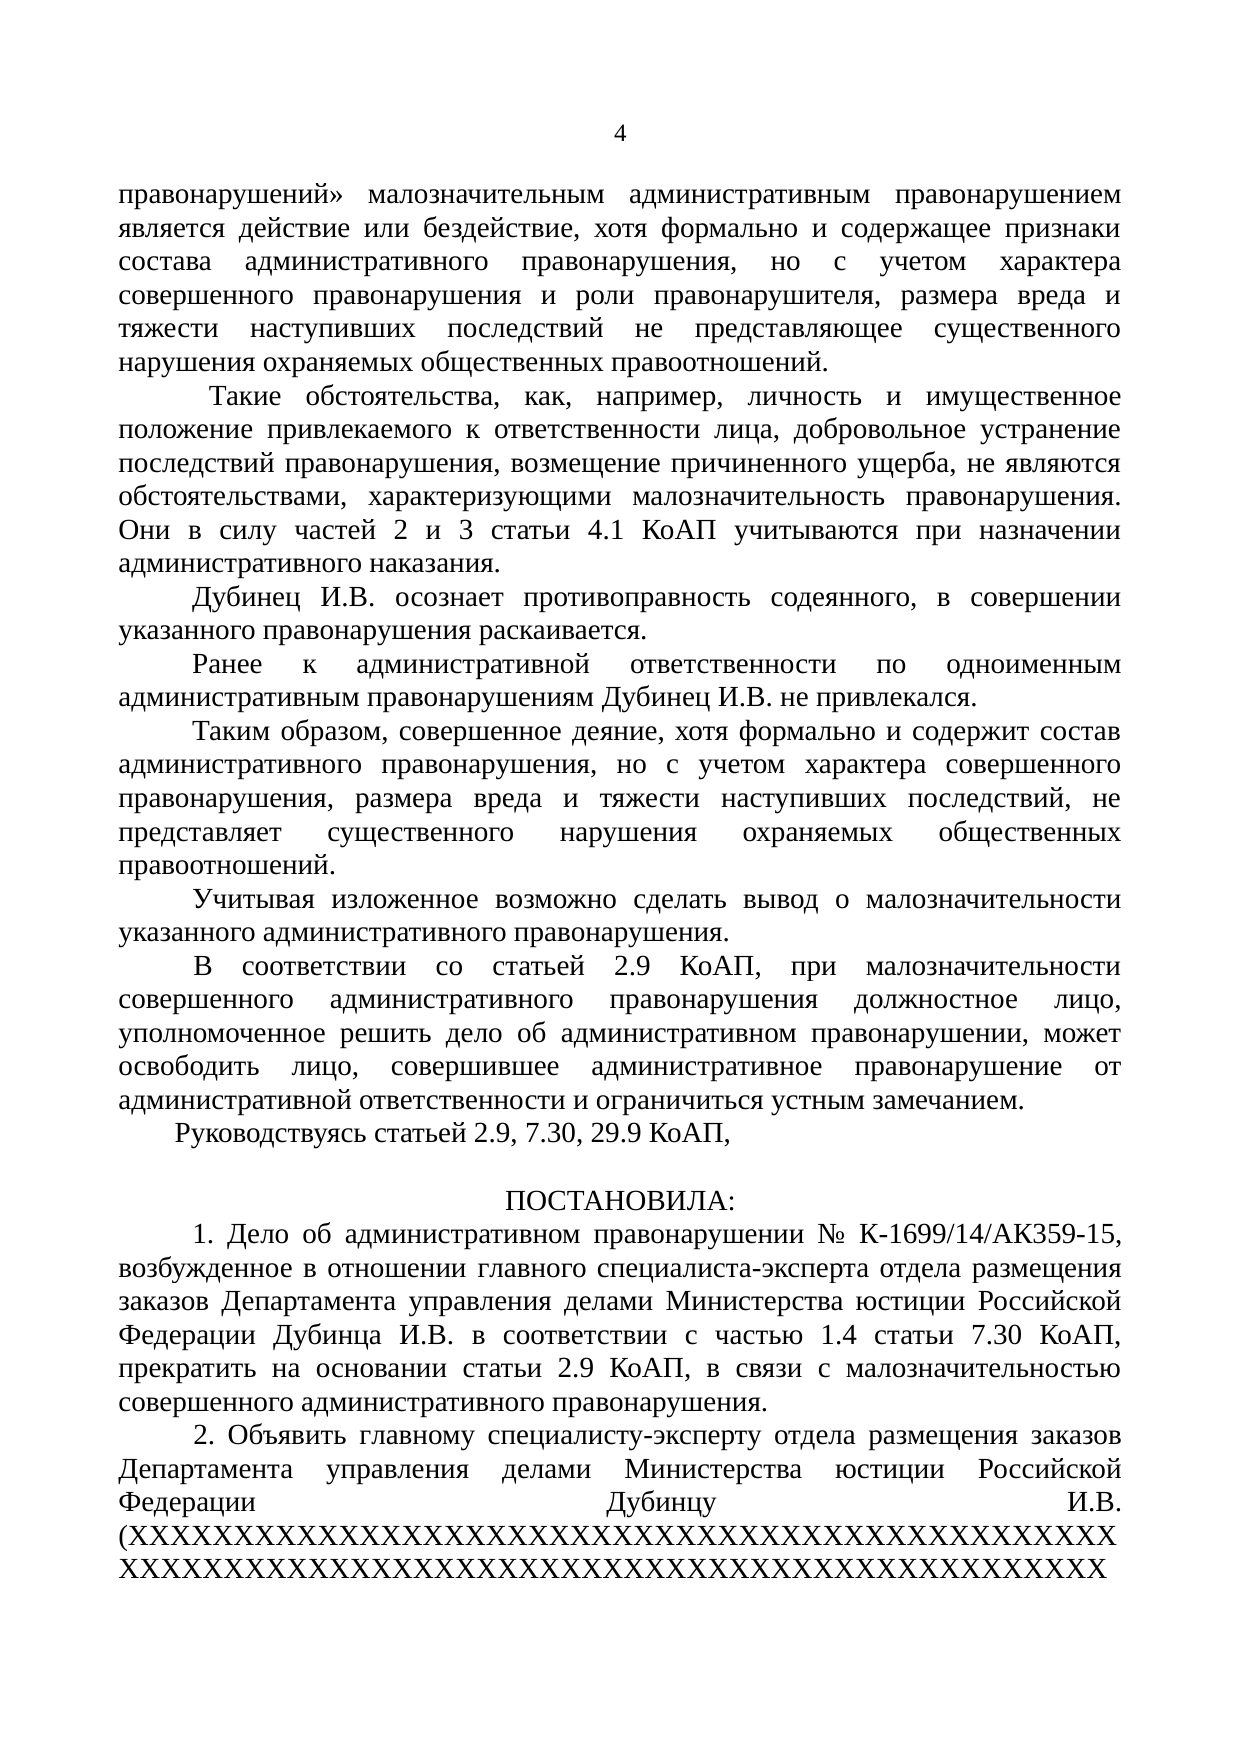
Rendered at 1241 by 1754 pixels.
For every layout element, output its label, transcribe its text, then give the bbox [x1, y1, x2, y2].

text В соответствии со статьей 2.9 КоАП, при малозначительности совершенного административного правонарушения должностное лицо, уполномоченное решить дело об административном правонарушении, может освободить лицо, совершившее административное правонарушение от административной ответственности и ограничиться устным замечанием. [118, 948, 1122, 1116]
text Ранее к административной ответственности по одноименным административным правонарушениям Дубинец И.В. не привлекался. [118, 646, 1122, 713]
text Таким образом, совершенное деяние, хотя формально и содержит состав административного правонарушения, но с учетом характера совершенного правонарушения, размера вреда и тяжести наступивших последствий, не представляет существенного нарушения охраняемых общественных правоотношений. [118, 713, 1122, 881]
text 1. Дело об административном правонарушении № К-1699/14/АК359-15, возбужденное в отношении главного специалиста-эксперта отдела размещения заказов Департамента управления делами Министерства юстиции Российской Федерации Дубинца И.В. в соответствии с частью 1.4 статьи 7.30 КоАП, прекратить на основании статьи 2.9 КоАП, в связи с малозначительностью совершенного административного правонарушения. [118, 1216, 1122, 1417]
text Дубинец И.В. осознает противоправность содеянного, в совершении указанного правонарушения раскаивается. [118, 579, 1122, 646]
text правонарушений» малозначительным административным правонарушением является действие или бездействие, хотя формально и содержащее признаки состава административного правонарушения, но с учетом характера совершенного правонарушения и роли правонарушителя, размера вреда и тяжести наступивших последствий не представляющее существенного нарушения охраняемых общественных правоотношений. [118, 176, 1122, 378]
text Руководствуясь статьей 2.9, 7.30, 29.9 КоАП, [118, 1116, 1122, 1149]
list Объявить главному специалисту-эксперту отдела размещения заказов Департамента управления делами Министерства юстиции Российской Федерации Дубинцу И.В. (XXXXXXXXXXXXXXXXXXXXXXXXXXXXXXXXXXXXXXXXXXXXXXXXXXXXXXXXXXXXXXXXXXXXXXXXXXXXXXXXXXXXXXXXXXXXXXXXXXXXXXXXXXXXXXXXXXXXXXXXXXXXXXXXXXXXXXXXXXXXXXXXXXXXXXXXXXXXXXXXXXXXXXXXXXXXXXXXXXXXXXXXXXXXXXXXXXXXXXXXXXXXXXXXXXXXXXXXXXXXXXXXXXXXXXXXXXXXXXXXX) в соответствии со статьей 2.9 КоАП, устное замечание. [118, 1417, 1122, 1585]
text ПОСТАНОВИЛА: [118, 1183, 1122, 1216]
text Учитывая изложенное возможно сделать вывод о малозначительности указанного административного правонарушения. [118, 881, 1122, 948]
text Такие обстоятельства, как, например, личность и имущественное положение привлекаемого к ответственности лица, добровольное устранение последствий правонарушения, возмещение причиненного ущерба, не являются обстоятельствами, характеризующими малозначительность правонарушения. Они в силу частей 2 и 3 статьи 4.1 КоАП учитываются при назначении административного наказания. [118, 378, 1122, 579]
